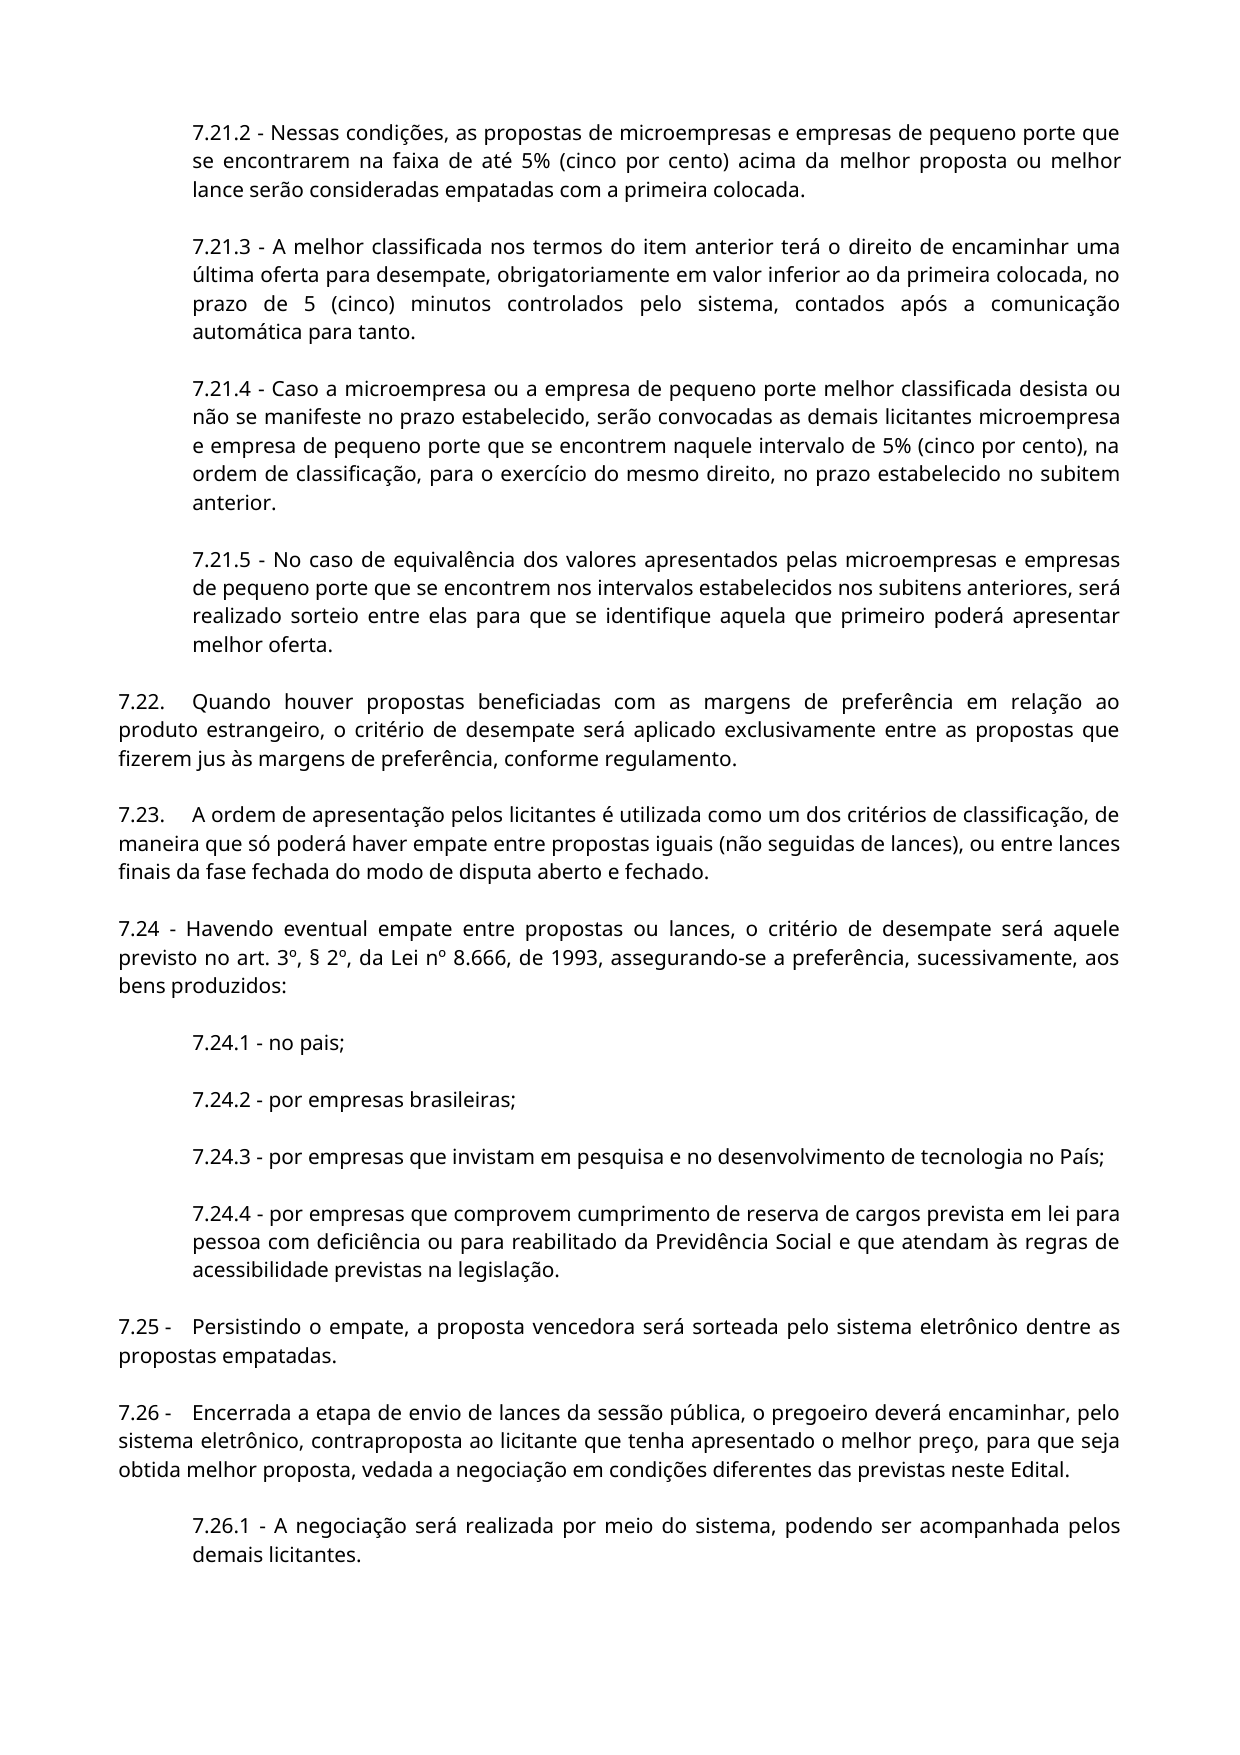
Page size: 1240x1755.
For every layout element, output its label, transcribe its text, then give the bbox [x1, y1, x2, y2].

text 7.26 - Encerrada a etapa de envio de lances da sessão pública, o pregoeiro deverá encaminhar, pelo sistema eletrônico, contraproposta ao licitante que tenha apresentado o melhor preço, para que seja obtida melhor proposta, vedada a negociação em condições diferentes das previstas neste Edital. [118, 1398, 1121, 1483]
text 7.21.3 - A melhor classificada nos termos do item anterior terá o direito de encaminhar uma última oferta para desempate, obrigatoriamente em valor inferior ao da primeira colocada, no prazo de 5 (cinco) minutos controlados pelo sistema, contados após a comunicação automática para tanto. [192, 232, 1121, 346]
text 7.24.4 - por empresas que comprovem cumprimento de reserva de cargos prevista em lei para pessoa com deficiência ou para reabilitado da Previdência Social e que atendam às regras de acessibilidade previstas na legislação. [192, 1199, 1121, 1284]
text 7.26.1 - A negociação será realizada por meio do sistema, podendo ser acompanhada pelos demais licitantes. [192, 1512, 1121, 1568]
text 7.24.3 - por empresas que invistam em pesquisa e no desenvolvimento de tecnologia no País; [192, 1142, 1121, 1170]
text 7.22. Quando houver propostas beneficiadas com as margens de preferência em relação ao produto estrangeiro, o critério de desempate será aplicado exclusivamente entre as propostas que fizerem jus às margens de preferência, conforme regulamento. [118, 687, 1121, 772]
text 7.24 - Havendo eventual empate entre propostas ou lances, o critério de desempate será aquele previsto no art. 3º, § 2º, da Lei nº 8.666, de 1993, assegurando-se a preferência, sucessivamente, aos bens produzidos: [118, 914, 1121, 1000]
text 7.23. A ordem de apresentação pelos licitantes é utilizada como um dos critérios de classificação, de maneira que só poderá haver empate entre propostas iguais (não seguidas de lances), ou entre lances finais da fase fechada do modo de disputa aberto e fechado. [118, 801, 1121, 886]
text 7.24.2 - por empresas brasileiras; [192, 1085, 1121, 1113]
text 7.25 - Persistindo o empate, a proposta vencedora será sorteada pelo sistema eletrônico dentre as propostas empatadas. [118, 1312, 1121, 1369]
text 7.21.5 - No caso de equivalência dos valores apresentados pelas microempresas e empresas de pequeno porte que se encontrem nos intervalos estabelecidos nos subitens anteriores, será realizado sorteio entre elas para que se identifique aquela que primeiro poderá apresentar melhor oferta. [192, 545, 1121, 658]
text 7.24.1 - no pais; [192, 1028, 1121, 1057]
text 7.21.2 - Nessas condições, as propostas de microempresas e empresas de pequeno porte que se encontrarem na faixa de até 5% (cinco por cento) acima da melhor proposta ou melhor lance serão consideradas empatadas com a primeira colocada. [192, 118, 1121, 203]
text 7.21.4 - Caso a microempresa ou a empresa de pequeno porte melhor classificada desista ou não se manifeste no prazo estabelecido, serão convocadas as demais licitantes microempresa e empresa de pequeno porte que se encontrem naquele intervalo de 5% (cinco por cento), na ordem de classificação, para o exercício do mesmo direito, no prazo estabelecido no subitem anterior. [192, 374, 1121, 516]
